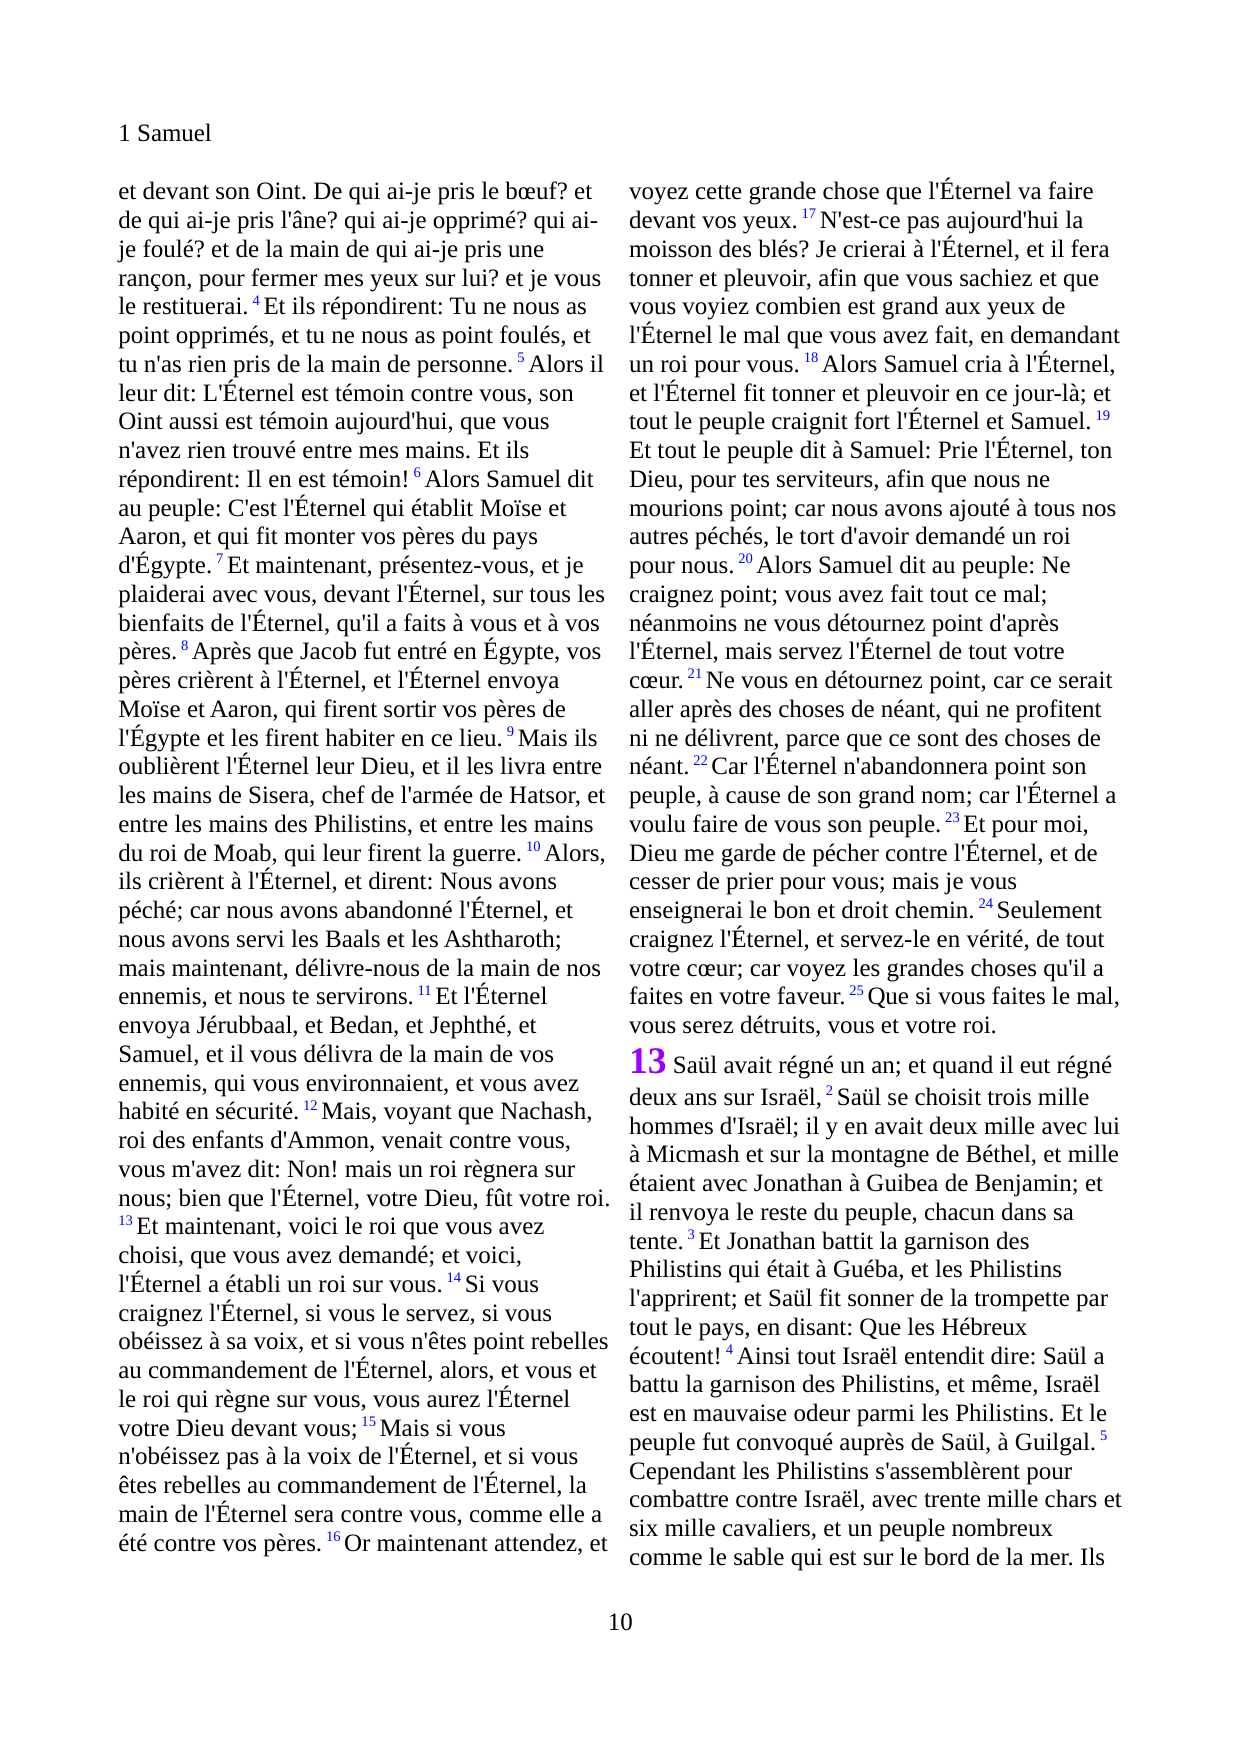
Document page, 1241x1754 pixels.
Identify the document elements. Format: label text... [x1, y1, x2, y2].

text et devant son Oint. De qui ai-je pris le bœuf? et de qui ai-je pris l'âne? qui ai-je opprimé? qui ai-je foulé? et de la main de qui ai-je pris une rançon, pour fermer mes yeux sur lui? et je vous le restituerai. 4 Et ils répondirent: Tu ne nous as point opprimés, et tu ne nous as point foulés, et tu n'as rien pris de la main de personne. 5 Alors il leur dit: L'Éternel est témoin contre vous, son Oint aussi est témoin aujourd'hui, que vous n'avez rien trouvé entre mes mains. Et ils répondirent: Il en est témoin! 6 Alors Samuel dit au peuple: C'est l'Éternel qui établit Moïse et Aaron, et qui fit monter vos pères du pays d'Égypte. 7 Et maintenant, présentez-vous, et je plaiderai avec vous, devant l'Éternel, sur tous les bienfaits de l'Éternel, qu'il a faits à vous et à vos pères. 8 Après que Jacob fut entré en Égypte, vos pères crièrent à l'Éternel, et l'Éternel envoya Moïse et Aaron, qui firent sortir vos pères de l'Égypte et les firent habiter en ce lieu. 9 Mais ils oublièrent l'Éternel leur Dieu, et il les livra entre les mains de Sisera, chef de l'armée de Hatsor, et entre les mains des Philistins, et entre les mains du roi de Moab, qui leur firent la guerre. 10 Alors, ils crièrent à l'Éternel, et dirent: Nous avons péché; car nous avons abandonné l'Éternel, et nous avons servi les Baals et les Ashtharoth; mais maintenant, délivre-nous de la main de nos ennemis, et nous te servirons. 11 Et l'Éternel envoya Jérubbaal, et Bedan, et Jephthé, et Samuel, et il vous délivra de la main de vos ennemis, qui vous environnaient, et vous avez habité en sécurité. 12 Mais, voyant que Nachash, roi des enfants d'Ammon, venait contre vous, vous m'avez dit: Non! mais un roi règnera sur nous; bien que l'Éternel, votre Dieu, fût votre roi. 13 Et maintenant, voici le roi que vous avez choisi, que vous avez demandé; et voici, l'Éternel a établi un roi sur vous. 14 Si vous craignez l'Éternel, si vous le servez, si vous obéissez à sa voix, et si vous n'êtes point rebelles au commandement de l'Éternel, alors, et vous et le roi qui règne sur vous, vous aurez l'Éternel votre Dieu devant vous; 15 Mais si vous n'obéissez pas à la voix de l'Éternel, et si vous êtes rebelles au commandement de l'Éternel, la main de l'Éternel sera contre vous, comme elle a été contre vos pères. 16 Or maintenant attendez, et [118, 176, 611, 1556]
text 13 Saül avait régné un an; et quand il eut régné deux ans sur Israël, 2 Saül se choisit trois mille hommes d'Israël; il y en avait deux mille avec lui à Micmash et sur la montagne de Béthel, et mille étaient avec Jonathan à Guibea de Benjamin; et il renvoya le reste du peuple, chacun dans sa tente. 3 Et Jonathan battit la garnison des Philistins qui était à Guéba, et les Philistins l'apprirent; et Saül fit sonner de la trompette par tout le pays, en disant: Que les Hébreux écoutent! 4 Ainsi tout Israël entendit dire: Saül a battu la garnison des Philistins, et même, Israël est en mauvaise odeur parmi les Philistins. Et le peuple fut convoqué auprès de Saül, à Guilgal. 5 Cependant les Philistins s'assemblèrent pour combattre contre Israël, avec trente mille chars et six mille cavaliers, et un peuple nombreux comme le sable qui est sur le bord de la mer. Ils [629, 1039, 1122, 1571]
text voyez cette grande chose que l'Éternel va faire devant vos yeux. 17 N'est-ce pas aujourd'hui la moisson des blés? Je crierai à l'Éternel, et il fera tonner et pleuvoir, afin que vous sachiez et que vous voyiez combien est grand aux yeux de l'Éternel le mal que vous avez fait, en demandant un roi pour vous. 18 Alors Samuel cria à l'Éternel, et l'Éternel fit tonner et pleuvoir en ce jour-là; et tout le peuple craignit fort l'Éternel et Samuel. 19 Et tout le peuple dit à Samuel: Prie l'Éternel, ton Dieu, pour tes serviteurs, afin que nous ne mourions point; car nous avons ajouté à tous nos autres péchés, le tort d'avoir demandé un roi pour nous. 20 Alors Samuel dit au peuple: Ne craignez point; vous avez fait tout ce mal; néanmoins ne vous détournez point d'après l'Éternel, mais servez l'Éternel de tout votre cœur. 21 Ne vous en détournez point, car ce serait aller après des choses de néant, qui ne profitent ni ne délivrent, parce que ce sont des choses de néant. 22 Car l'Éternel n'abandonnera point son peuple, à cause de son grand nom; car l'Éternel a voulu faire de vous son peuple. 23 Et pour moi, Dieu me garde de pécher contre l'Éternel, et de cesser de prier pour vous; mais je vous enseignerai le bon et droit chemin. 24 Seulement craignez l'Éternel, et servez-le en vérité, de tout votre cœur; car voyez les grandes choses qu'il a faites en votre faveur. 25 Que si vous faites le mal, vous serez détruits, vous et votre roi. [629, 176, 1122, 1039]
